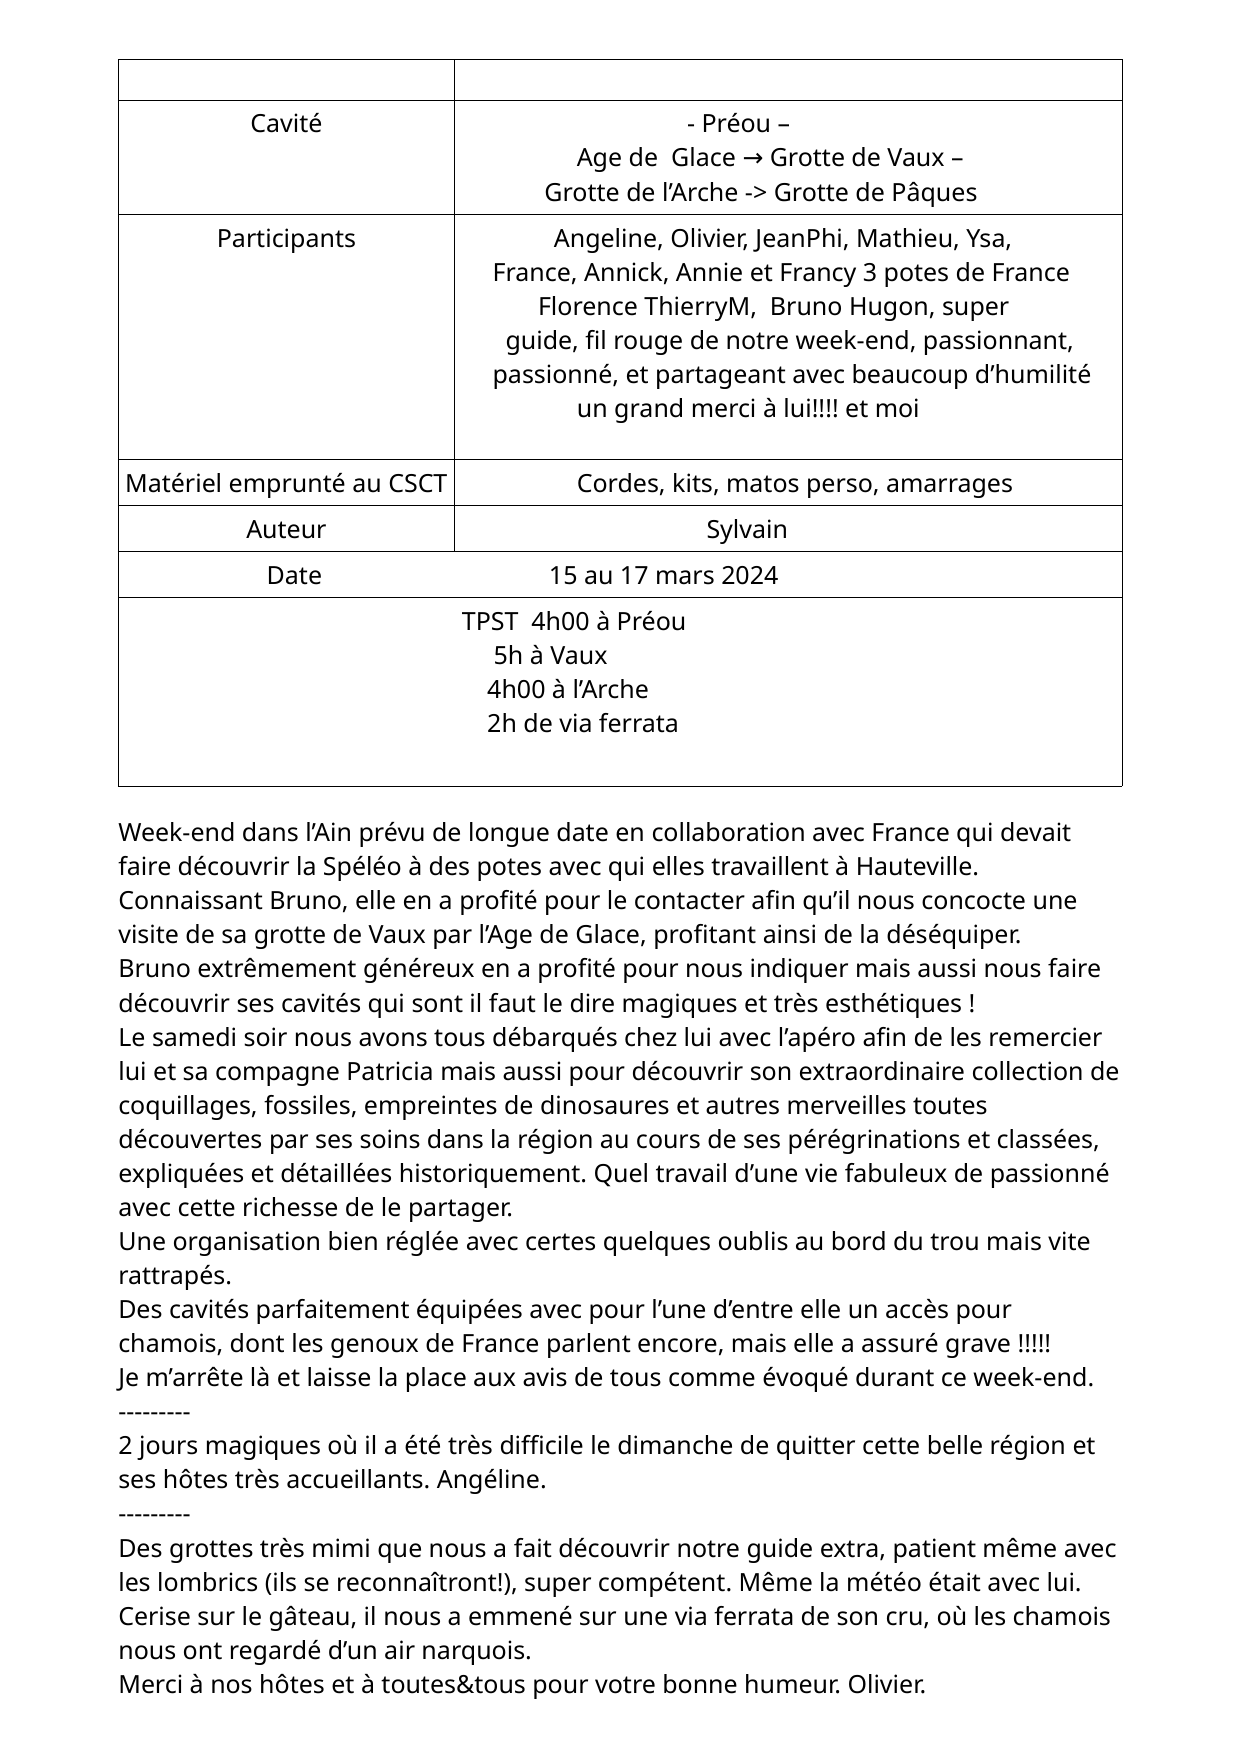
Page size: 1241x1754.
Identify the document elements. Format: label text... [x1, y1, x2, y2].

table_cell TPST 4h00 à Préou 5h à Vaux 4h00 à l’Arche 2h de via ferrata [119, 598, 1122, 745]
text Bruno extrêmement généreux en a profité pour nous indiquer mais aussi nous faire découvrir ses cavités qui sont il faut le dire magiques et très esthétiques ! [118, 951, 1122, 1019]
text Week-end dans l’Ain prévu de longue date en collaboration avec France qui devait faire découvrir la Spéléo à des potes avec qui elles travaillent à Hauteville. [118, 815, 1122, 883]
table_cell Auteur [119, 506, 454, 551]
table_cell Cordes, kits, matos perso, amarrages [455, 460, 1122, 505]
text Merci à nos hôtes et à toutes&tous pour votre bonne humeur. Olivier. [118, 1666, 1122, 1701]
text Je m’arrête là et laisse la place aux avis de tous comme évoqué durant ce week-end. [118, 1360, 1122, 1394]
table_cell Angeline, Olivier, JeanPhi, Mathieu, Ysa, France, Annick, Annie et Francy 3 potes de France Florence ThierryM, Bruno Hugon, super guide, fil rouge de notre week-end, passionnant, passionné, et partageant avec beaucoup d’humilité un grand merci à lui!!!! et moi [455, 215, 1122, 459]
text Une organisation bien réglée avec certes quelques oublis au bord du trou mais vite rattrapés. [118, 1224, 1122, 1292]
table_cell Participants [119, 215, 454, 459]
table_cell - Préou – Age de Glace → Grotte de Vaux – Grotte de l’Arche -> Grotte de Pâques [455, 101, 1122, 214]
table_cell Sylvain [455, 506, 1122, 551]
text Le samedi soir nous avons tous débarqués chez lui avec l’apéro afin de les remercier lui et sa compagne Patricia mais aussi pour découvrir son extraordinaire collection de coquillages, fossiles, empreintes de dinosaures et autres merveilles toutes découvertes par ses soins dans la région au cours de ses pérégrinations et classées, expliquées et détaillées historiquement. Quel travail d’une vie fabuleux de passionné avec cette richesse de le partager. [118, 1019, 1122, 1224]
table_header [119, 60, 454, 100]
table_cell Date 15 au 17 mars 2024 [119, 552, 1122, 597]
text --------- [118, 1394, 1122, 1428]
text --------- [118, 1496, 1122, 1530]
table_cell [119, 745, 1122, 786]
text 2 jours magiques où il a été très difficile le dimanche de quitter cette belle région et ses hôtes très accueillants. Angéline. [118, 1428, 1122, 1496]
table_cell Matériel emprunté au CSCT [119, 460, 454, 505]
table_cell Cavité [119, 101, 454, 214]
table_header [455, 60, 1122, 100]
text Cerise sur le gâteau, il nous a emmené sur une via ferrata de son cru, où les chamois nous ont regardé d’un air narquois. [118, 1598, 1122, 1666]
text Des cavités parfaitement équipées avec pour l’une d’entre elle un accès pour chamois, dont les genoux de France parlent encore, mais elle a assuré grave !!!!! [118, 1292, 1122, 1360]
text Des grottes très mimi que nous a fait découvrir notre guide extra, patient même avec les lombrics (ils se reconnaîtront!), super compétent. Même la météo était avec lui. [118, 1530, 1122, 1598]
text Connaissant Bruno, elle en a profité pour le contacter afin qu’il nous concocte une visite de sa grotte de Vaux par l’Age de Glace, profitant ainsi de la déséquiper. [118, 883, 1122, 951]
